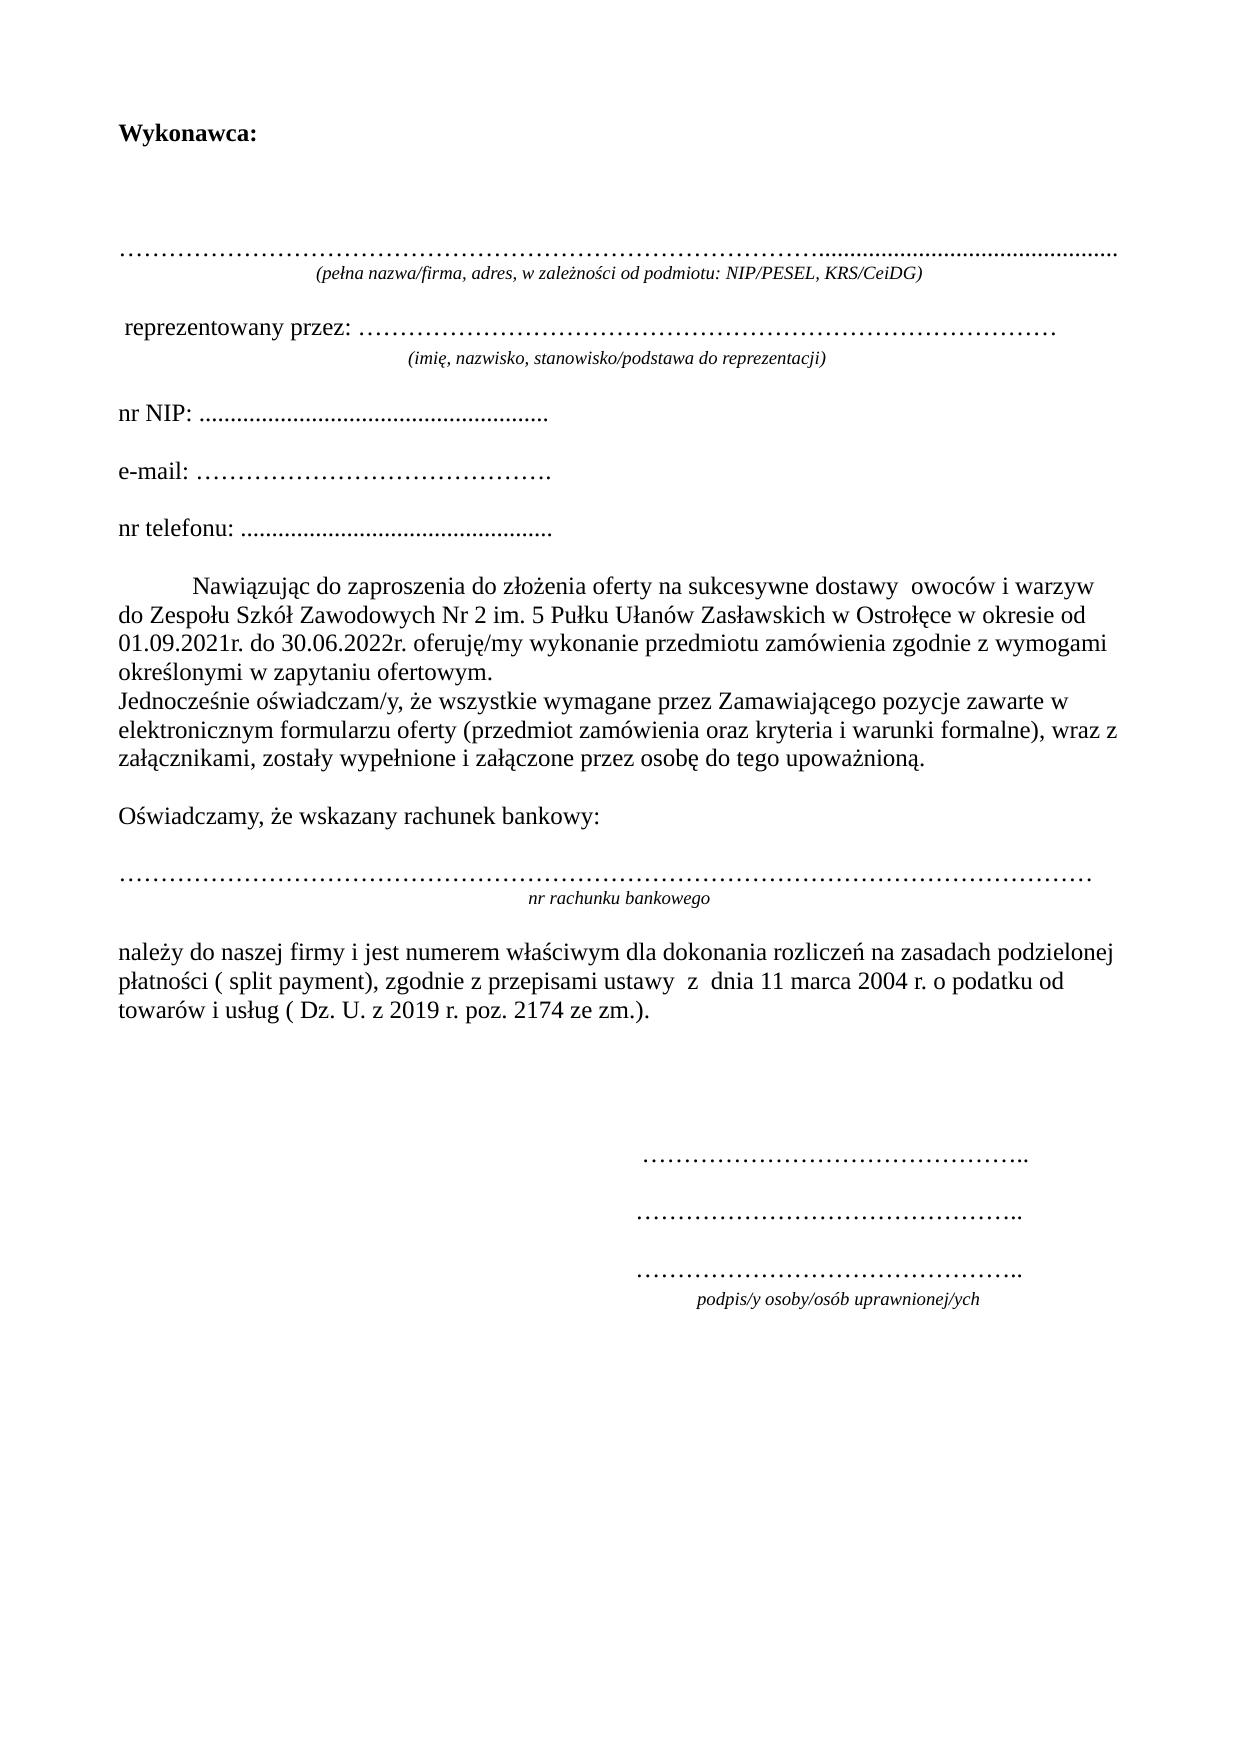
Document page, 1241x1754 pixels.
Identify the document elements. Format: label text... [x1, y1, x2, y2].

text Oświadczamy, że wskazany rachunek bankowy: [118, 801, 1122, 830]
text Wykonawca: [118, 118, 1122, 147]
text nr rachunku bankowego [118, 887, 1122, 909]
text ……………………………………….. [118, 1139, 1122, 1167]
text ……………………………………….. [118, 1196, 1122, 1225]
text nr NIP: ........................................................ [118, 398, 1122, 427]
text (pełna nazwa/firma, adres, w zależności od podmiotu: NIP/PESEL, KRS/CeiDG) [118, 262, 1122, 283]
text reprezentowany przez: ………………………………………………………………………… [118, 312, 1122, 341]
text Nawiązując do zaproszenia do złożenia oferty na sukcesywne dostawy owoców i warzyw do Zespołu Szkół Zawodowych Nr 2 im. 5 Pułku Ułanów Zasławskich w Ostrołęce w okresie od 01.09.2021r. do 30.06.2022r. oferuję/my wykonanie przedmiotu zamówienia zgodnie z wymogami określonymi w zapytaniu ofertowym. [118, 571, 1122, 686]
text ……………………………………….. [118, 1254, 1122, 1282]
text podpis/y osoby/osób uprawnionej/ych [118, 1282, 1122, 1311]
text Jednocześnie oświadczam/y, że wszystkie wymagane przez Zamawiającego pozycje zawarte w elektronicznym formularzu oferty (przedmiot zamówienia oraz kryteria i warunki formalne), wraz z załącznikami, zostały wypełnione i załączone przez osobę do tego upoważnioną. [118, 686, 1122, 772]
text ……………………………………………………………………………………………………… [118, 858, 1122, 887]
text należy do naszej firmy i jest numerem właściwym dla dokonania rozliczeń na zasadach podzielonej płatności ( split payment), zgodnie z przepisami ustawy z dnia 11 marca 2004 r. o podatku od towarów i usług ( Dz. U. z 2019 r. poz. 2174 ze zm.). [118, 937, 1122, 1024]
text nr telefonu: .................................................. [118, 513, 1122, 542]
text e-mail: ……………………………………. [118, 456, 1122, 485]
text (imię, nazwisko, stanowisko/podstawa do reprezentacji) [118, 341, 1122, 370]
text …………………………………………………………………………................................................ [118, 233, 1122, 262]
